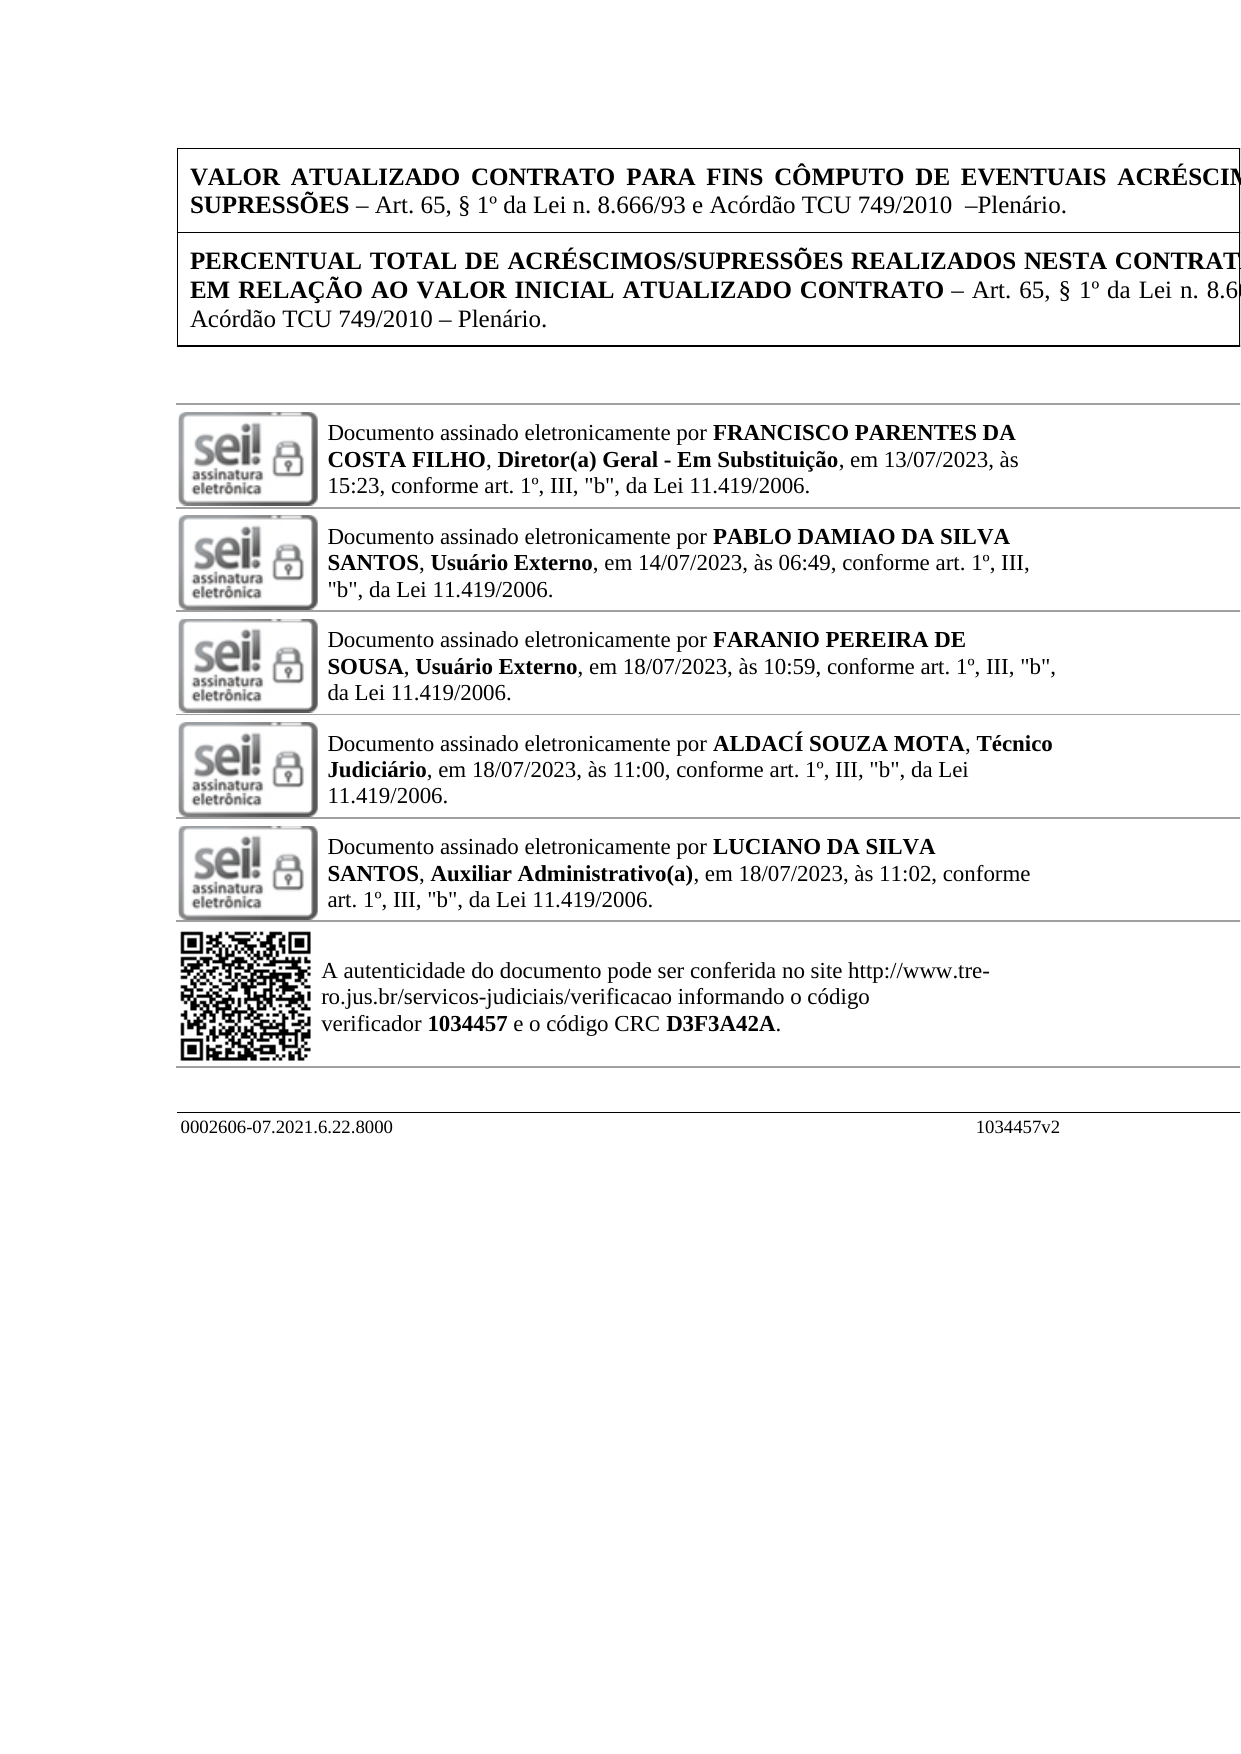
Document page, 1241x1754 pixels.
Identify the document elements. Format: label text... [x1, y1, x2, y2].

table_header [177, 514, 326, 610]
table_header VALOR ATUALIZADO CONTRATO PARA FINS CÔMPUTO DE EVENTUAIS ACRÉSCIMOS E SUPRESSÕES – Art. 65, § 1º da Lei n. 8.666/93 e Acórdão TCU 749/2010 –Plenário. [178, 149, 1239, 232]
table_header [177, 824, 326, 920]
table_header Documento assinado eletronicamente por LUCIANO DA SILVA SANTOS, Auxiliar Administrativo(a), em 18/07/2023, às 11:02, conforme art. 1º, III, "b", da Lei 11.419/2006. [326, 824, 1063, 920]
table_header 1034457v2 [620, 1113, 1063, 1140]
table_header [177, 411, 326, 507]
table_header Documento assinado eletronicamente por PABLO DAMIAO DA SILVA SANTOS, Usuário Externo, em 14/07/2023, às 06:49, conforme art. 1º, III, "b", da Lei 11.419/2006. [326, 514, 1063, 610]
table_header Documento assinado eletronicamente por FRANCISCO PARENTES DA COSTA FILHO, Diretor(a) Geral - Em Substituição, em 13/07/2023, às 15:23, conforme art. 1º, III, "b", da Lei 11.419/2006. [326, 411, 1063, 507]
table_header [177, 928, 319, 1065]
table_header [177, 618, 326, 714]
table_header Documento assinado eletronicamente por FARANIO PEREIRA DE SOUSA, Usuário Externo, em 18/07/2023, às 10:59, conforme art. 1º, III, "b", da Lei 11.419/2006. [326, 618, 1063, 714]
table_header Documento assinado eletronicamente por ALDACÍ SOUZA MOTA, Técnico Judiciário, em 18/07/2023, às 11:00, conforme art. 1º, III, "b", da Lei 11.419/2006. [326, 721, 1063, 817]
table_header 0002606-07.2021.6.22.8000 [177, 1113, 620, 1140]
table_header A autenticidade do documento pode ser conferida no site http://www.tre-ro.jus.br/servicos-judiciais/verificacao informando o código verificador 1034457 e o código CRC D3F3A42A. [319, 928, 1063, 1065]
table_header [177, 721, 326, 817]
table_cell PERCENTUAL TOTAL DE ACRÉSCIMOS/SUPRESSÕES REALIZADOS NESTA CONTRATAÇÃO EM RELAÇÃO AO VALOR INICIAL ATUALIZADO CONTRATO – Art. 65, § 1º da Lei n. 8.666/93 e Acórdão TCU 749/2010 – Plenário. [178, 233, 1239, 345]
